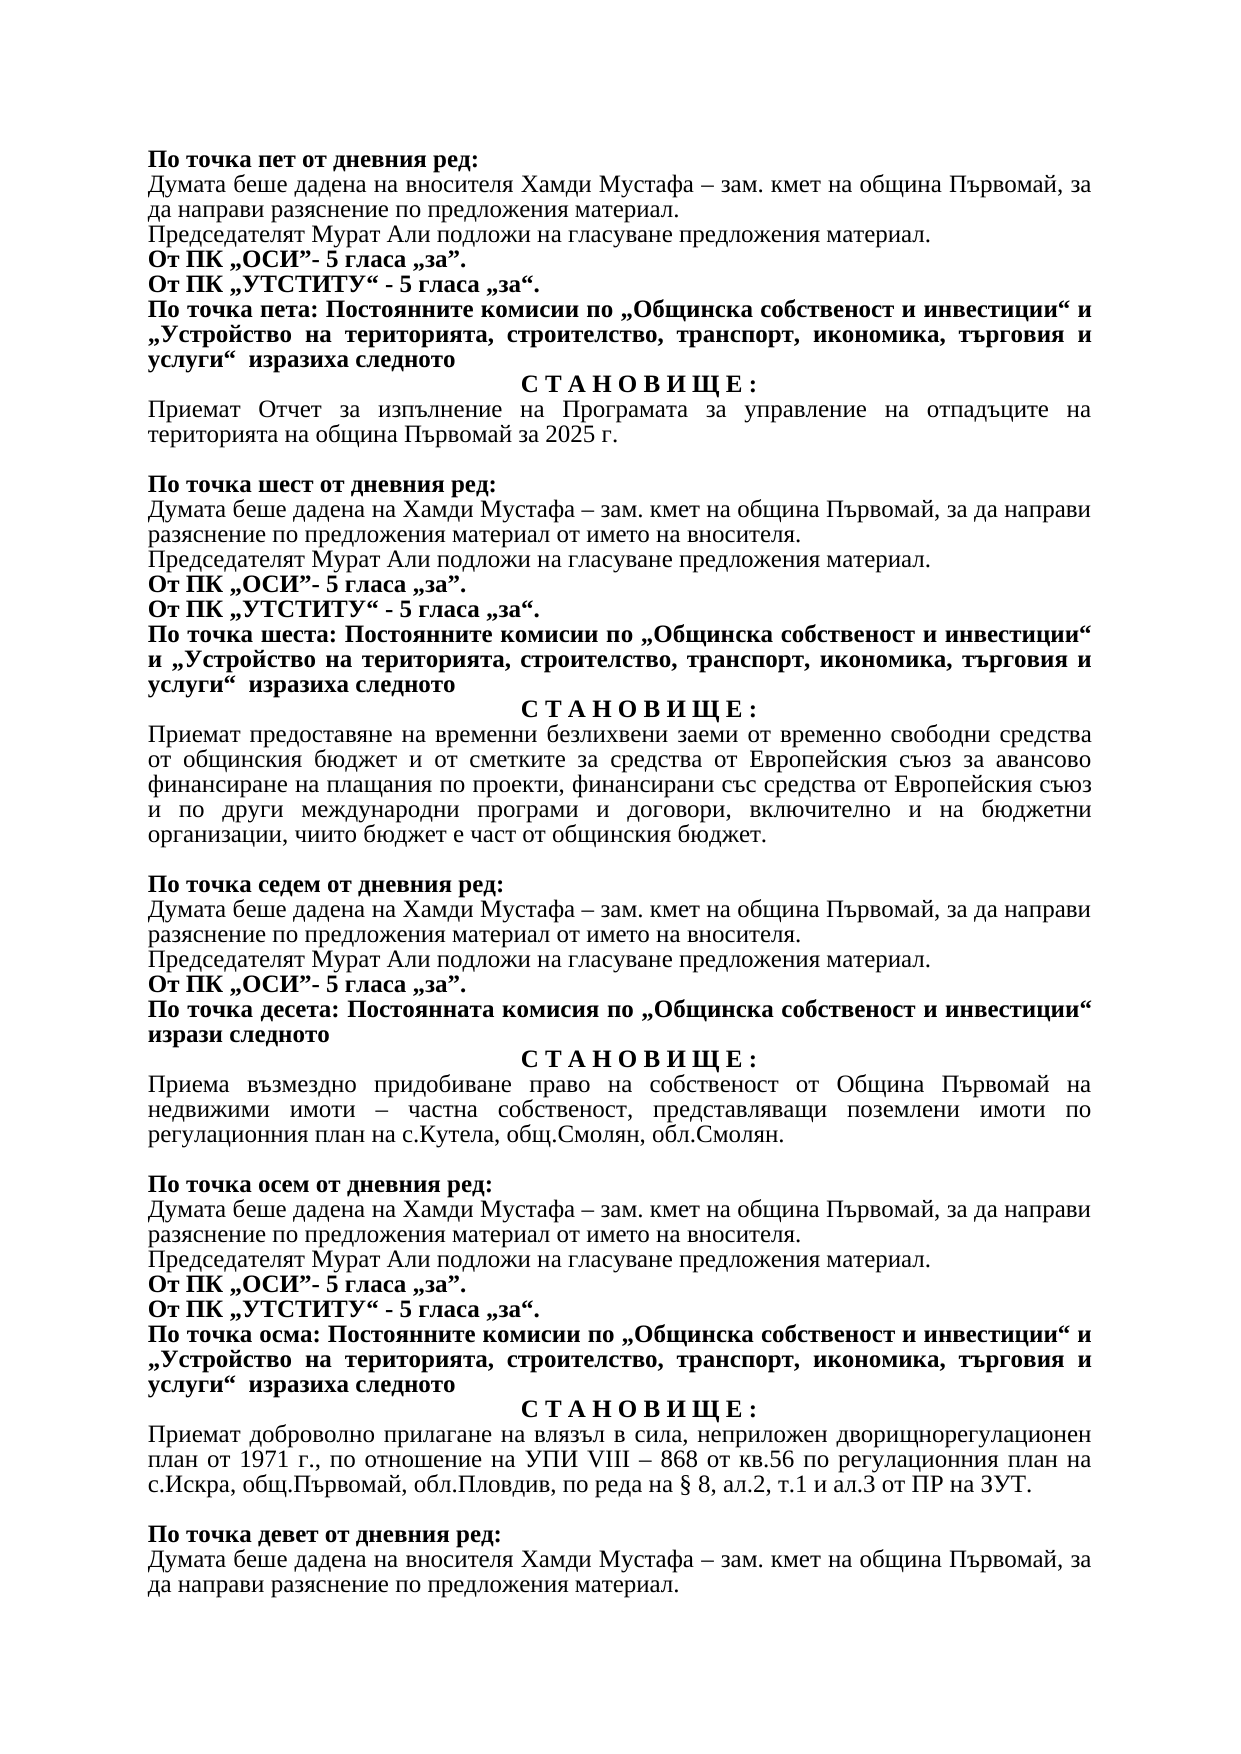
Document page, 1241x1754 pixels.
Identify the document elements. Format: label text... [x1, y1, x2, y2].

text С Т А Н О В И Щ Е : [148, 698, 1093, 723]
text Думата беше дадена на вносителя Хамди Мустафа – зам. кмет на община Първомай, за да направи разяснение по предложения материал. [148, 173, 1093, 223]
text По точка седем от дневния ред: [148, 873, 1093, 898]
text От ПК „УТСТИТУ“ - 5 гласа „за“. [148, 273, 1093, 298]
text По точка шест от дневния ред: [148, 473, 1093, 498]
text Председателят Мурат Али подложи на гласуване предложения материал. [148, 223, 1093, 248]
text От ПК „ОСИ”- 5 гласа „за”. [148, 573, 1093, 598]
text Приемат доброволно прилагане на влязъл в сила, неприложен дворищнорегулационен план от 1971 г., по отношение на УПИ VIII – 868 от кв.56 по регулационния план на с.Искра, общ.Първомай, обл.Пловдив, по реда на § 8, ал.2, т.1 и ал.3 от ПР на ЗУТ. [148, 1423, 1093, 1498]
text Председателят Мурат Али подложи на гласуване предложения материал. [148, 548, 1093, 573]
text По точка девет от дневния ред: [148, 1523, 1093, 1548]
text По точка пета: Постоянните комисии по „Общинска собственост и инвестиции“ и „Устройство на територията, строителство, транспорт, икономика, търговия и услуги“ изразиха следното [148, 298, 1093, 373]
text С Т А Н О В И Щ Е : [148, 1048, 1093, 1073]
text От ПК „ОСИ”- 5 гласа „за”. [148, 1273, 1093, 1298]
text От ПК „ОСИ”- 5 гласа „за”. [148, 973, 1093, 998]
text По точка осма: Постоянните комисии по „Общинска собственост и инвестиции“ и „Устройство на територията, строителство, транспорт, икономика, търговия и услуги“ изразиха следното [148, 1323, 1093, 1398]
text По точка шеста: Постоянните комисии по „Общинска собственост и инвестиции“ и „Устройство на територията, строителство, транспорт, икономика, търговия и услуги“ изразиха следното [148, 623, 1093, 698]
text Приемат Отчет за изпълнение на Програмата за управление на отпадъците на територията на община Първомай за 2025 г. [148, 398, 1093, 448]
text От ПК „УТСТИТУ“ - 5 гласа „за“. [148, 598, 1093, 623]
text По точка пет от дневния ред: [148, 148, 1093, 173]
text Председателят Мурат Али подложи на гласуване предложения материал. [148, 948, 1093, 973]
text Приемат предоставяне на временни безлихвени заеми от временно свободни средства от общинския бюджет и от сметките за средства от Европейския съюз за авансово финансиране на плащания по проекти, финансирани със средства от Европейския съюз и по други международни програми и договори, включително и на бюджетни организации, чиито бюджет е част от общинския бюджет. [148, 723, 1093, 848]
text Думата беше дадена на Хамди Мустафа – зам. кмет на община Първомай, за да направи разяснение по предложения материал от името на вносителя. [148, 498, 1093, 548]
text С Т А Н О В И Щ Е : [148, 373, 1093, 398]
text С Т А Н О В И Щ Е : [148, 1398, 1093, 1423]
text По точка осем от дневния ред: [148, 1173, 1093, 1198]
text Думата беше дадена на Хамди Мустафа – зам. кмет на община Първомай, за да направи разяснение по предложения материал от името на вносителя. [148, 1198, 1093, 1248]
text По точка десета: Постоянната комисия по „Общинска собственост и инвестиции“ изрази следното [148, 998, 1093, 1048]
text От ПК „ОСИ”- 5 гласа „за”. [148, 248, 1093, 273]
text Председателят Мурат Али подложи на гласуване предложения материал. [148, 1248, 1093, 1273]
text Приема възмездно придобиване право на собственост от Община Първомай на недвижими имоти – частна собственост, представляващи поземлени имоти по регулационния план на с.Кутела, общ.Смолян, обл.Смолян. [148, 1073, 1093, 1148]
text Думата беше дадена на вносителя Хамди Мустафа – зам. кмет на община Първомай, за да направи разяснение по предложения материал. [148, 1548, 1093, 1598]
text Думата беше дадена на Хамди Мустафа – зам. кмет на община Първомай, за да направи разяснение по предложения материал от името на вносителя. [148, 898, 1093, 948]
text От ПК „УТСТИТУ“ - 5 гласа „за“. [148, 1298, 1093, 1323]
